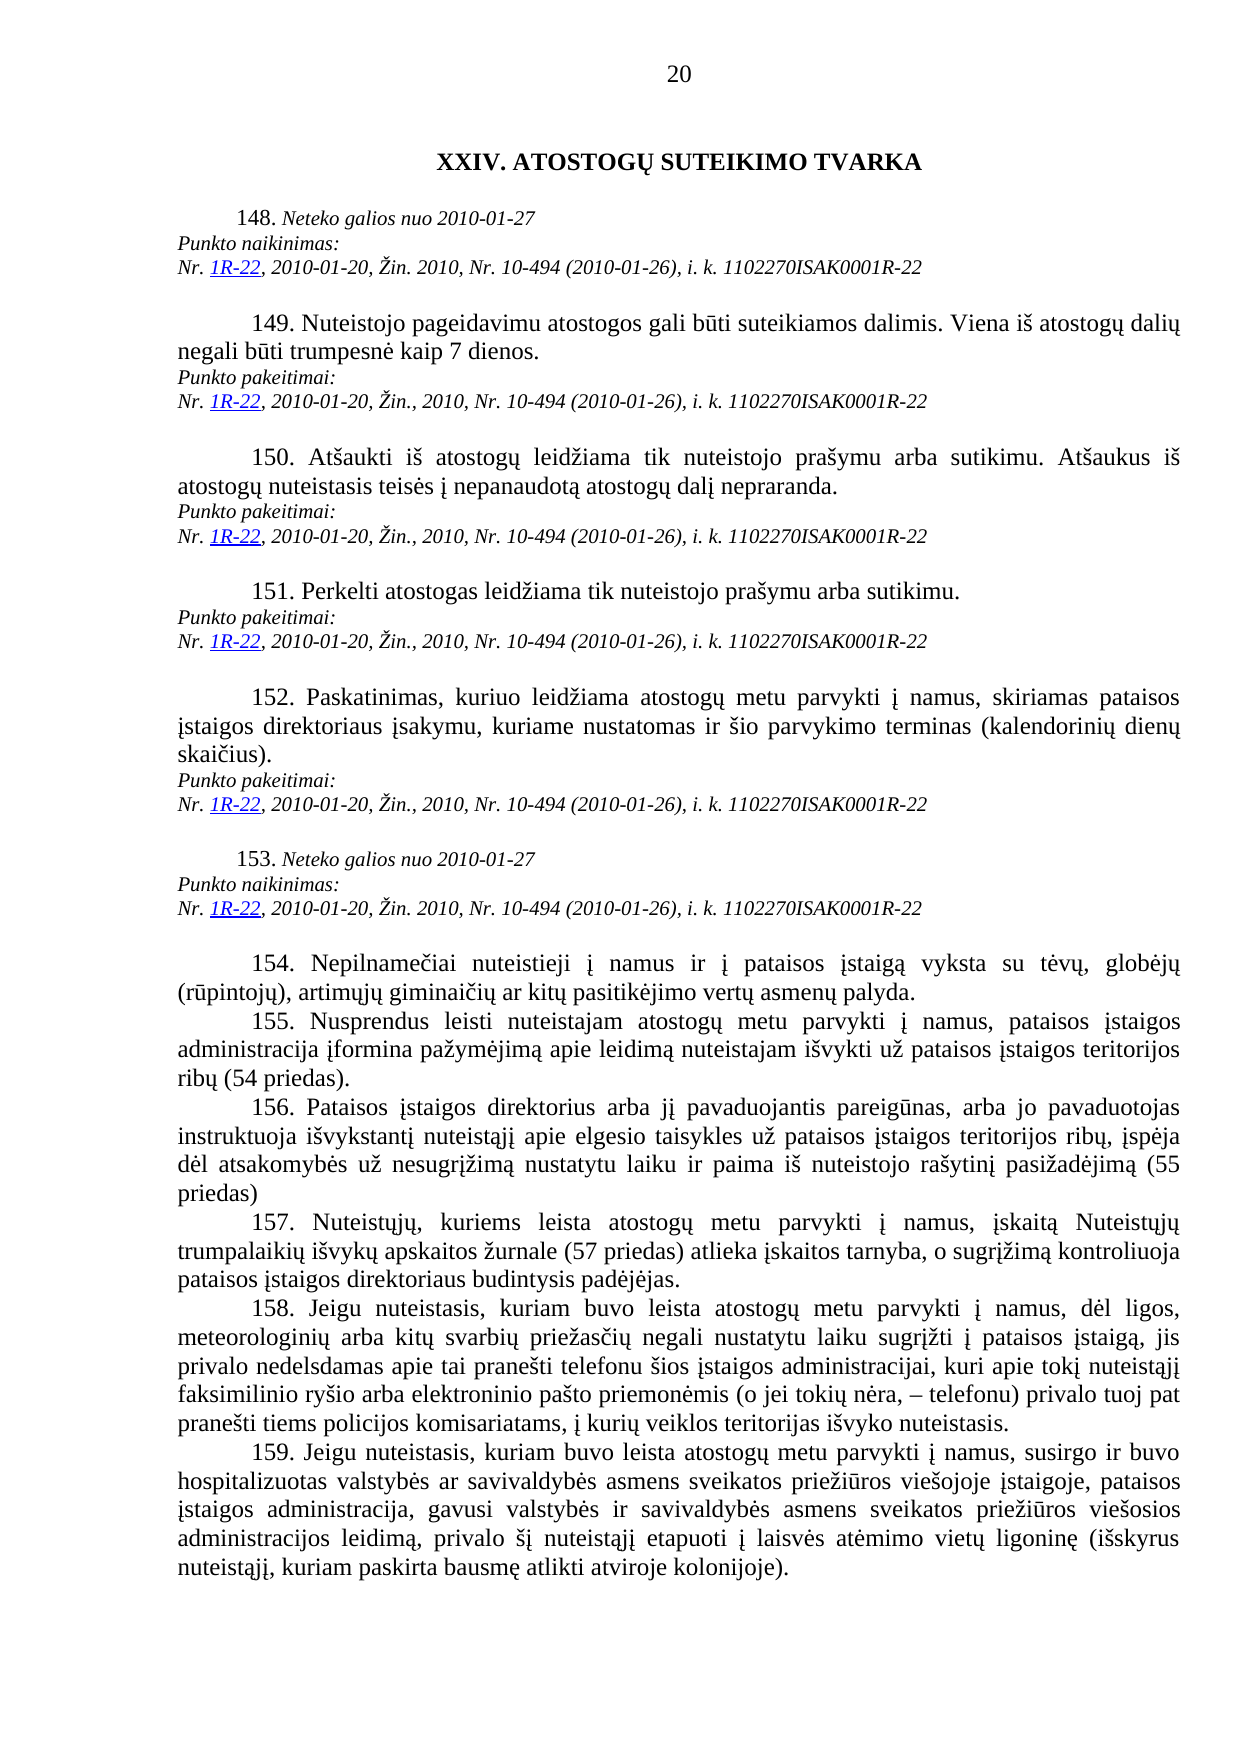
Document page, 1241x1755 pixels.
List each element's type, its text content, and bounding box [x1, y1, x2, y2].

text 151. Perkelti atostogas leidžiama tik nuteistojo prašymu arba sutikimu. [177, 576, 1181, 605]
text Punkto pakeitimai: [177, 605, 1181, 629]
text 153. Neteko galios nuo 2010-01-27 [177, 845, 1181, 871]
text 158. Jeigu nuteistasis, kuriam buvo leista atostogų metu parvykti į namus, dėl ligos, meteorologinių arba kitų svarbių priežasčių negali nustatytu laiku sugrįžti į pataisos įstaigą, jis privalo nedelsdamas apie tai pranešti telefonu šios įstaigos administracijai, kuri apie tokį nuteistąjį faksimilinio ryšio arba elektroninio pašto priemonėmis (o jei tokių nėra, – telefonu) privalo tuoj pat pranešti tiems policijos komisariatams, į kurių veiklos teritorijas išvyko nuteistasis. [177, 1293, 1181, 1437]
text Punkto naikinimas: [177, 871, 1181, 896]
text 159. Jeigu nuteistasis, kuriam buvo leista atostogų metu parvykti į namus, susirgo ir buvo hospitalizuotas valstybės ar savivaldybės asmens sveikatos priežiūros viešojoje įstaigoje, pataisos įstaigos administracija, gavusi valstybės ir savivaldybės asmens sveikatos priežiūros viešosios administracijos leidimą, privalo šį nuteistąjį etapuoti į laisvės atėmimo vietų ligoninę (išskyrus nuteistąjį, kuriam paskirta bausmę atlikti atviroje kolonijoje). [177, 1437, 1181, 1581]
text 156. Pataisos įstaigos direktorius arba jį pavaduojantis pareigūnas, arba jo pavaduotojas instruktuoja išvykstantį nuteistąjį apie elgesio taisykles už pataisos įstaigos teritorijos ribų, įspėja dėl atsakomybės už nesugrįžimą nustatytu laiku ir paima iš nuteistojo rašytinį pasižadėjimą (55 priedas) [177, 1092, 1181, 1207]
text 148. Neteko galios nuo 2010-01-27 [177, 204, 1181, 231]
text Nr. 1R-22, 2010-01-20, Žin., 2010, Nr. 10-494 (2010-01-26), i. k. 1102270ISAK0001R-22 [177, 629, 1181, 653]
text Nr. 1R-22, 2010-01-20, Žin., 2010, Nr. 10-494 (2010-01-26), i. k. 1102270ISAK0001R-22 [177, 389, 1181, 413]
text Nr. 1R-22, 2010-01-20, Žin. 2010, Nr. 10-494 (2010-01-26), i. k. 1102270ISAK0001R-22 [177, 896, 1181, 919]
text 152. Paskatinimas, kuriuo leidžiama atostogų metu parvykti į namus, skiriamas pataisos įstaigos direktoriaus įsakymu, kuriame nustatomas ir šio parvykimo terminas (kalendorinių dienų skaičius). [177, 682, 1181, 768]
text Nr. 1R-22, 2010-01-20, Žin., 2010, Nr. 10-494 (2010-01-26), i. k. 1102270ISAK0001R-22 [177, 523, 1181, 548]
text 150. Atšaukti iš atostogų leidžiama tik nuteistojo prašymu arba sutikimu. Atšaukus iš atostogų nuteistasis teisės į nepanaudotą atostogų dalį nepraranda. [177, 442, 1181, 499]
text Punkto naikinimas: [177, 231, 1181, 255]
text 157. Nuteistųjų, kuriems leista atostogų metu parvykti į namus, įskaitą Nuteistųjų trumpalaikių išvykų apskaitos žurnale (57 priedas) atlieka įskaitos tarnyba, o sugrįžimą kontroliuoja pataisos įstaigos direktoriaus budintysis padėjėjas. [177, 1207, 1181, 1293]
text 155. Nusprendus leisti nuteistajam atostogų metu parvykti į namus, pataisos įstaigos administracija įformina pažymėjimą apie leidimą nuteistajam išvykti už pataisos įstaigos teritorijos ribų (54 priedas). [177, 1006, 1181, 1092]
text 154. Nepilnamečiai nuteistieji į namus ir į pataisos įstaigą vyksta su tėvų, globėjų (rūpintojų), artimųjų giminaičių ar kitų pasitikėjimo vertų asmenų palyda. [177, 948, 1181, 1006]
text XXIV. ATOSTOGŲ SUTEIKIMO TVARKA [177, 147, 1181, 176]
text 149. Nuteistojo pageidavimu atostogos gali būti suteikiamos dalimis. Viena iš atostogų dalių negali būti trumpesnė kaip 7 dienos. [177, 308, 1181, 365]
text Nr. 1R-22, 2010-01-20, Žin., 2010, Nr. 10-494 (2010-01-26), i. k. 1102270ISAK0001R-22 [177, 792, 1181, 816]
text Nr. 1R-22, 2010-01-20, Žin. 2010, Nr. 10-494 (2010-01-26), i. k. 1102270ISAK0001R-22 [177, 255, 1181, 279]
text Punkto pakeitimai: [177, 768, 1181, 792]
text Punkto pakeitimai: [177, 365, 1181, 389]
text Punkto pakeitimai: [177, 499, 1181, 523]
